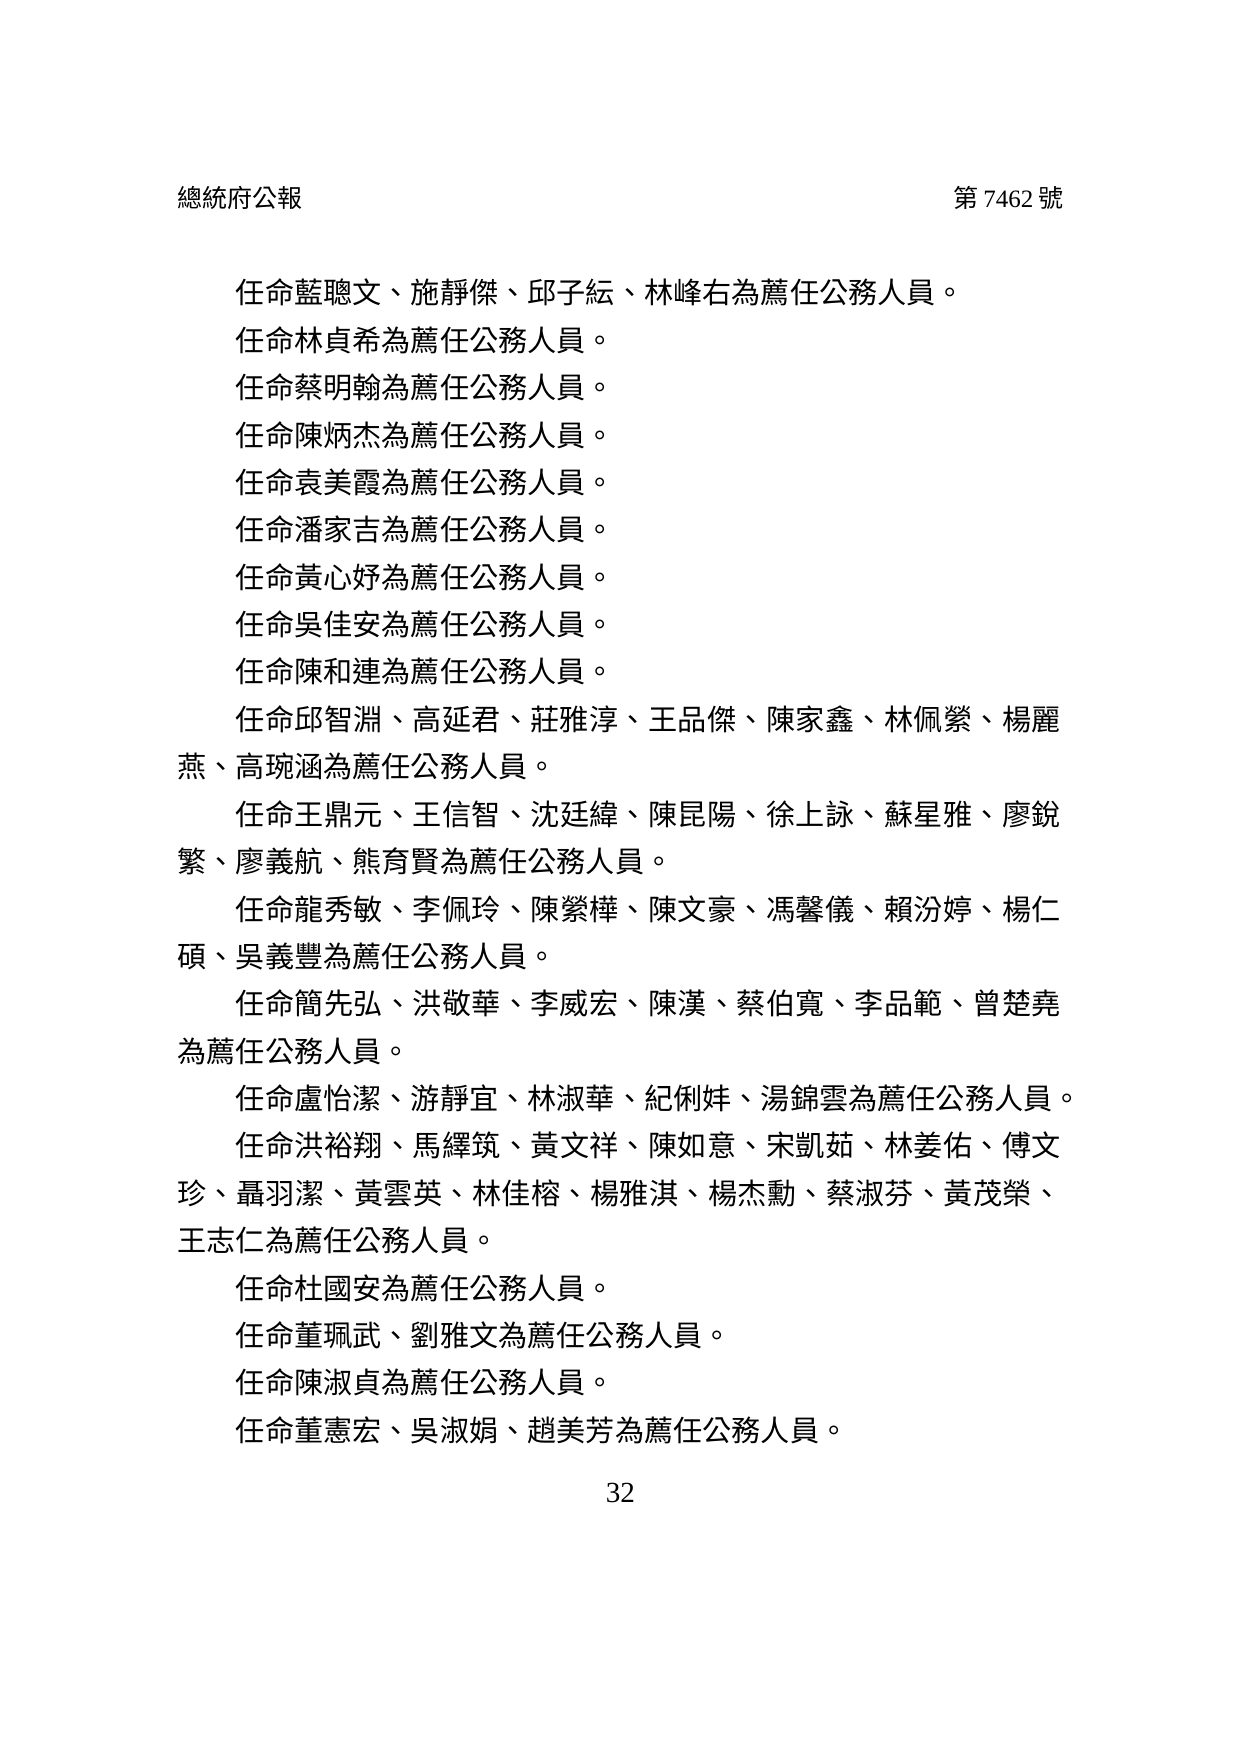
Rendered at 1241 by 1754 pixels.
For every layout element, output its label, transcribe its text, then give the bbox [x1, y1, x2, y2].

text 任命陳炳杰為薦任公務人員。 [177, 408, 1063, 455]
text 任命黃心妤為薦任公務人員。 [177, 550, 1063, 598]
text 任命盧怡潔、游靜宜、林淑華、紀俐妦、湯錦雲為薦任公務人員。 [177, 1072, 1063, 1119]
text 任命陳淑貞為薦任公務人員。 [177, 1356, 1063, 1403]
text 任命杜國安為薦任公務人員。 [177, 1261, 1063, 1308]
text 任命吳佳安為薦任公務人員。 [177, 598, 1063, 645]
text 任命龍秀敏、李佩玲、陳縈樺、陳文豪、馮馨儀、賴汾婷、楊仁碩、吳義豐為薦任公務人員。 [177, 882, 1063, 977]
text 任命蔡明翰為薦任公務人員。 [177, 361, 1063, 408]
text 任命陳和連為薦任公務人員。 [177, 645, 1063, 692]
text 任命洪裕翔、馬繹筑、黃文祥、陳如意、宋凱茹、林姜佑、傅文珍、聶羽潔、黃雲英、林佳榕、楊雅淇、楊杰勳、蔡淑芬、黃茂榮、王志仁為薦任公務人員。 [177, 1119, 1063, 1261]
text 任命董憲宏、吳淑娟、趙美芳為薦任公務人員。 [177, 1403, 1063, 1451]
text 任命王鼎元、王信智、沈廷緯、陳昆陽、徐上詠、蘇星雅、廖銳繁、廖義航、熊育賢為薦任公務人員。 [177, 787, 1063, 882]
text 任命董珮武、劉雅文為薦任公務人員。 [177, 1308, 1063, 1356]
text 任命藍聰文、施靜傑、邱子紜、林峰右為薦任公務人員。 [177, 266, 1063, 313]
text 任命潘家吉為薦任公務人員。 [177, 503, 1063, 550]
text 任命袁美霞為薦任公務人員。 [177, 455, 1063, 503]
text 任命邱智淵、高延君、莊雅淳、王品傑、陳家鑫、林佩縈、楊麗燕、高琬涵為薦任公務人員。 [177, 692, 1063, 787]
text 任命簡先弘、洪敬華、李威宏、陳漢、蔡伯寬、李品範、曾楚堯為薦任公務人員。 [177, 977, 1063, 1072]
text 任命林貞希為薦任公務人員。 [177, 313, 1063, 361]
